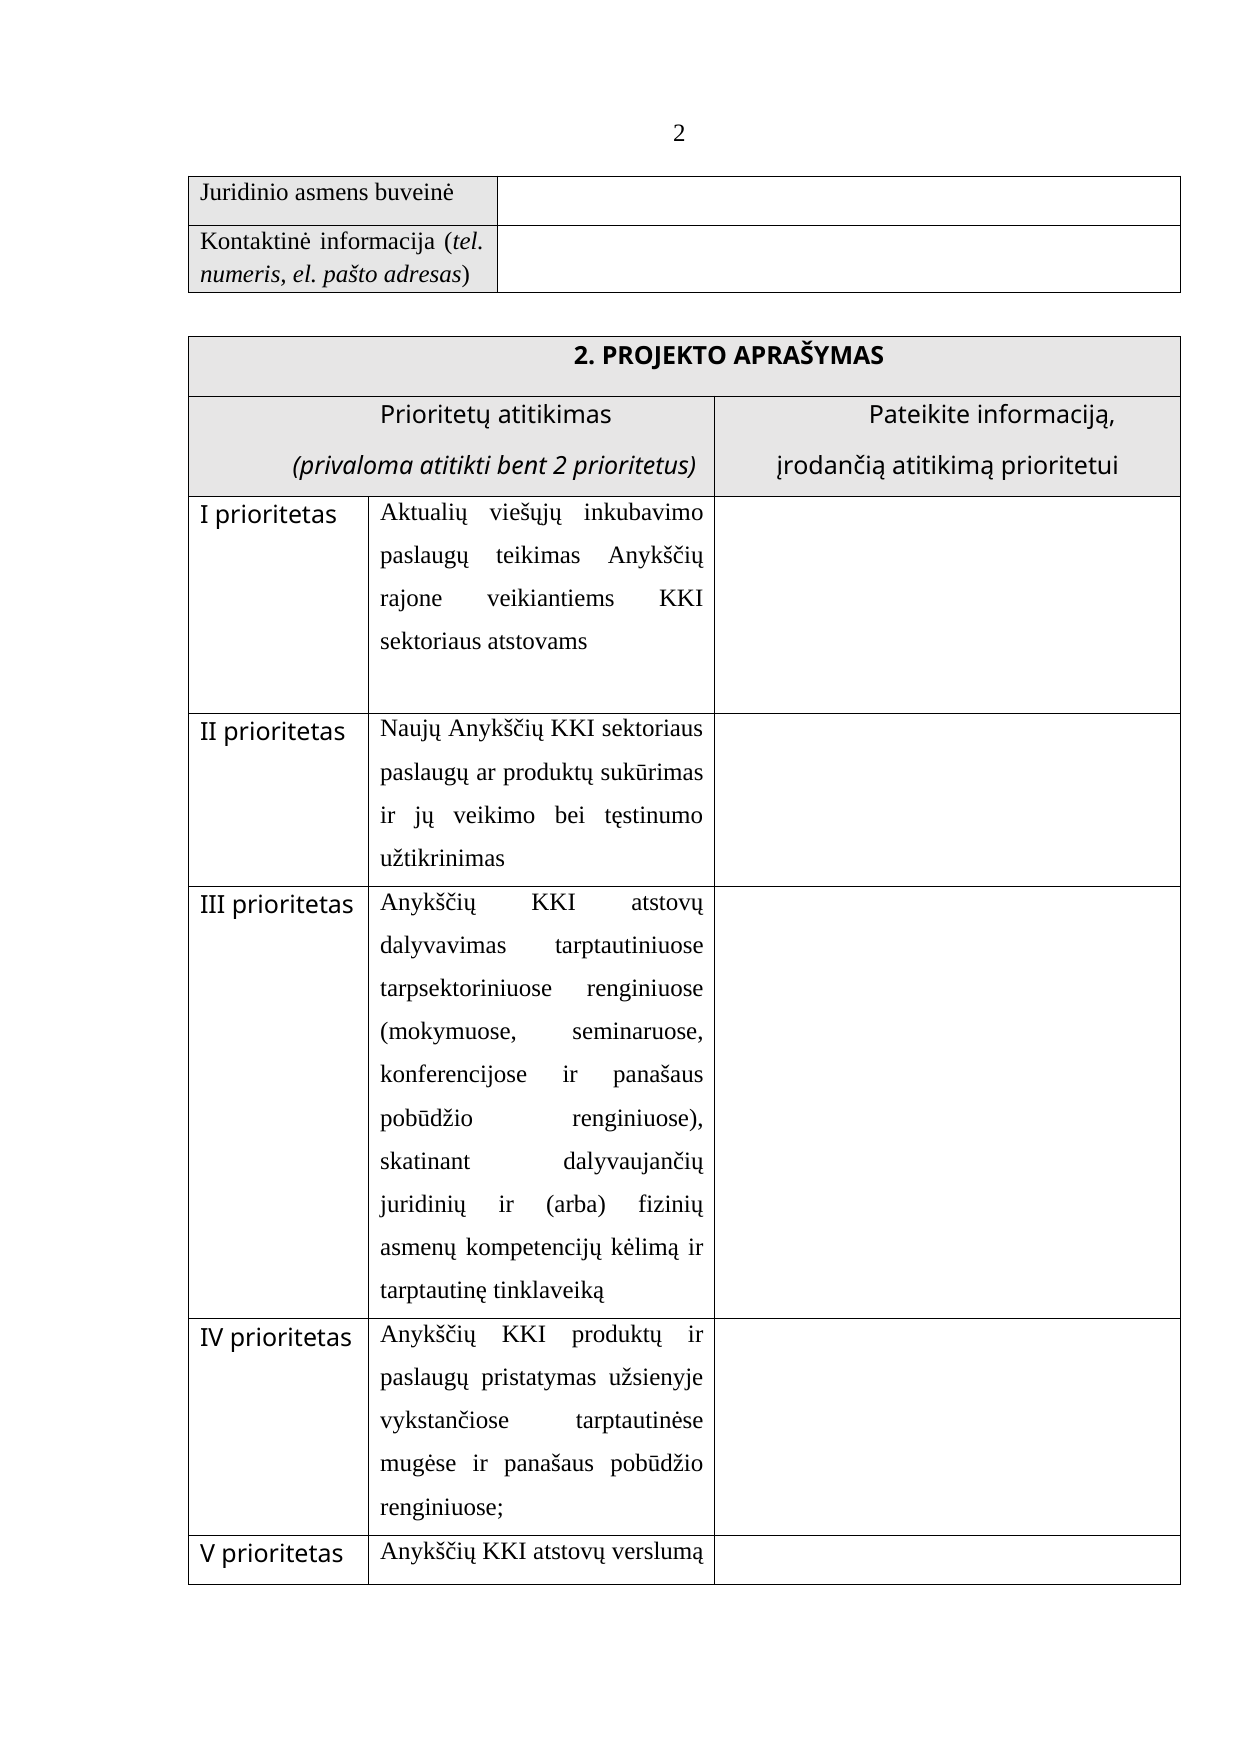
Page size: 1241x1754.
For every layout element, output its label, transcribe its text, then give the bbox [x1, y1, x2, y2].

table_cell V prioritetas [189, 1536, 368, 1584]
table_cell Anykščių KKI atstovų verslumą [369, 1536, 714, 1584]
table_cell II prioritetas [189, 714, 368, 886]
table_cell [715, 1536, 1180, 1584]
table_cell [498, 177, 1180, 225]
table_cell [498, 226, 1180, 292]
table_cell [715, 887, 1180, 1318]
table_cell [715, 714, 1180, 886]
table_header 2. PROJEKTO APRAŠYMAS [189, 337, 1180, 396]
table_cell Juridinio asmens buveinė [189, 177, 497, 225]
table_cell Naujų Anykščių KKI sektoriaus paslaugų ar produktų sukūrimas ir jų veikimo bei tęstinumo užtikrinimas [369, 714, 714, 886]
table_cell Pateikite informaciją, įrodančią atitikimą prioritetui [715, 397, 1180, 496]
table_cell IV prioritetas [189, 1319, 368, 1535]
table_cell [715, 497, 1180, 712]
table_cell Kontaktinė informacija (tel. numeris, el. pašto adresas) [189, 226, 497, 292]
table_cell Anykščių KKI produktų ir paslaugų pristatymas užsienyje vykstančiose tarptautinėse mugėse ir panašaus pobūdžio renginiuose; [369, 1319, 714, 1535]
table_cell Anykščių KKI atstovų dalyvavimas tarptautiniuose tarpsektoriniuose renginiuose (mokymuose, seminaruose, konferencijose ir panašaus pobūdžio renginiuose), skatinant dalyvaujančių juridinių ir (arba) fizinių asmenų kompetencijų kėlimą ir tarptautinę tinklaveiką [369, 887, 714, 1318]
table_cell I prioritetas [189, 497, 368, 712]
table_cell [715, 1319, 1180, 1535]
table_cell Aktualių viešųjų inkubavimo paslaugų teikimas Anykščių rajone veikiantiems KKI sektoriaus atstovams [369, 497, 714, 712]
table_cell Prioritetų atitikimas (privaloma atitikti bent 2 prioritetus) [189, 397, 714, 496]
table_cell III prioritetas [189, 887, 368, 1318]
